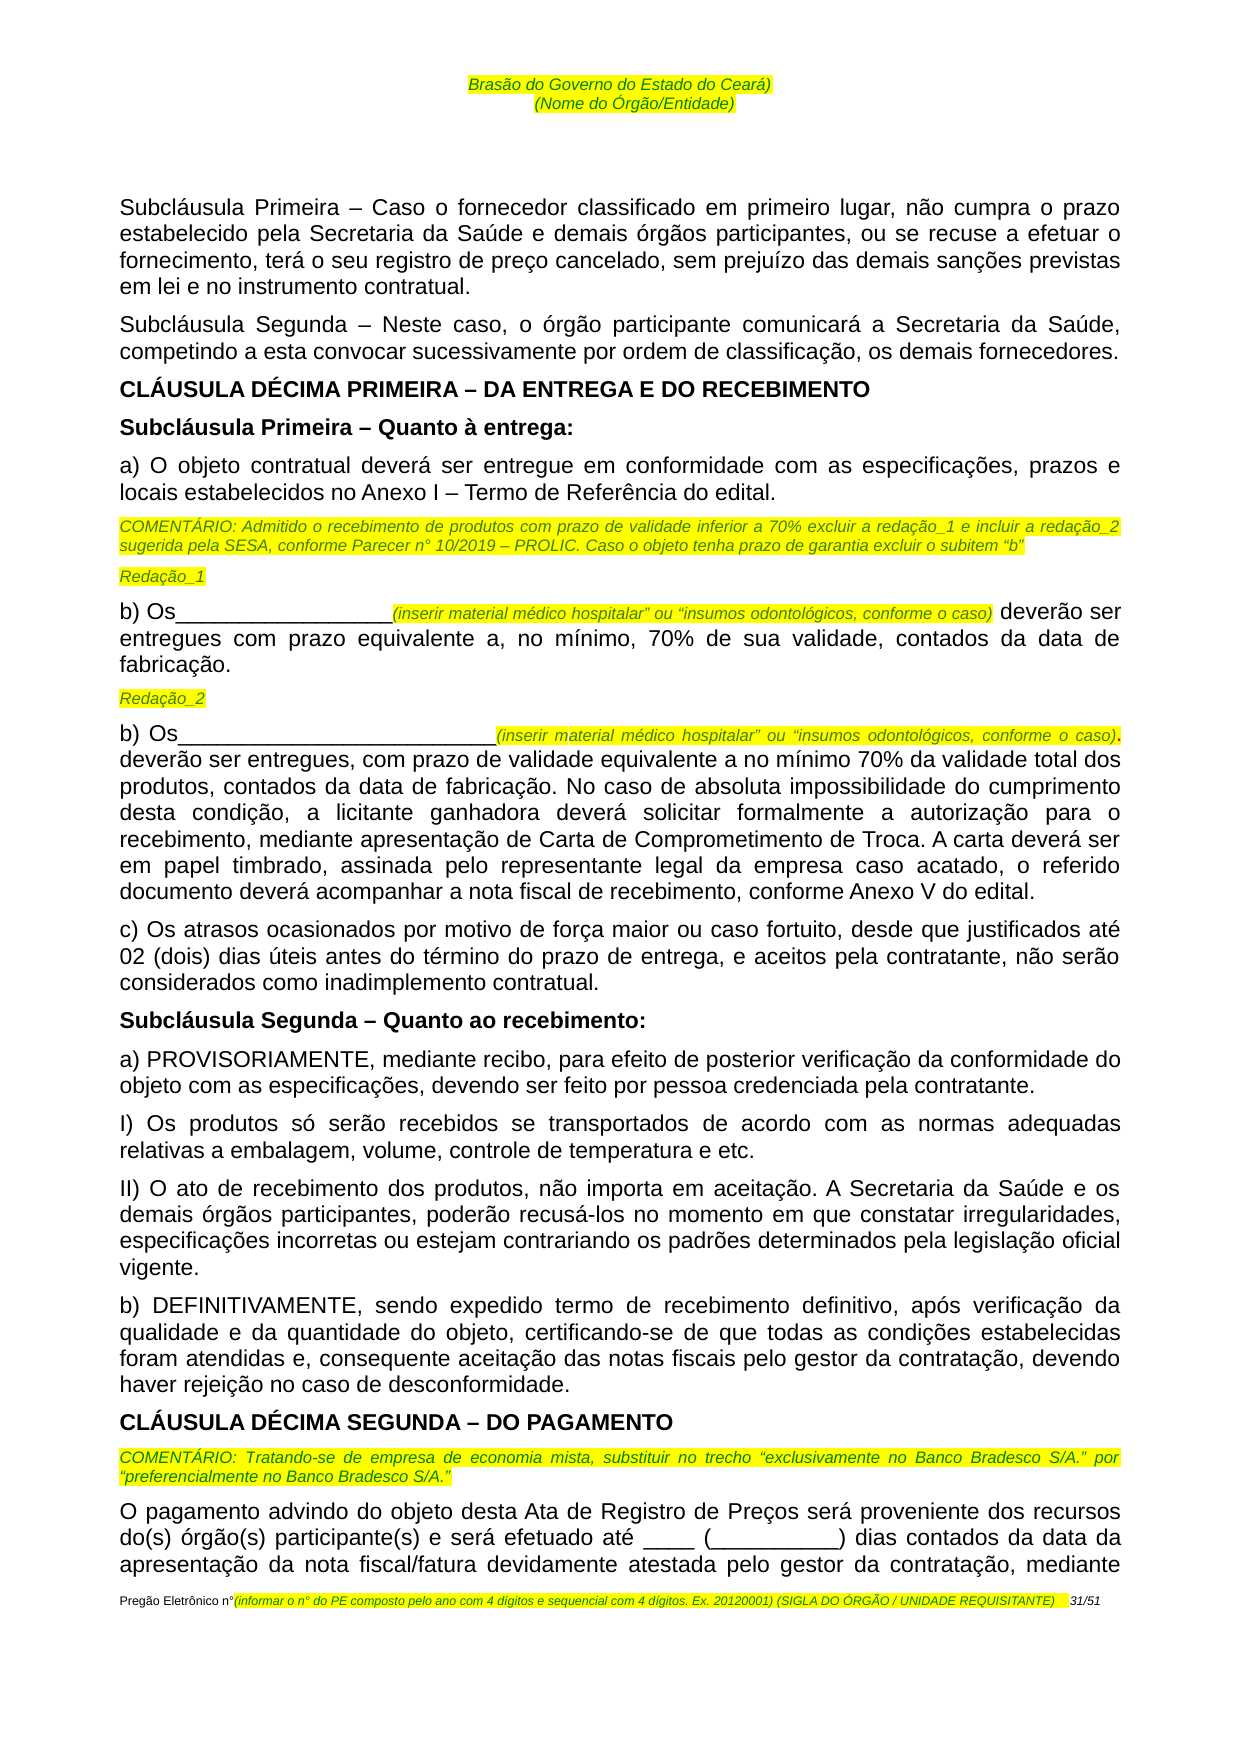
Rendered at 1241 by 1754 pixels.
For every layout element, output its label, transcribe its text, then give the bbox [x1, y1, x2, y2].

text II) O ato de recebimento dos produtos, não importa em aceitação. A Secretaria da Saúde e os demais órgãos participantes, poderão recusá-los no momento em que constatar irregularidades, especificações incorretas ou estejam contrariando os padrões determinados pela legislação oficial vigente. [119, 1175, 1121, 1280]
text b) Os_________________________(inserir material médico hospitalar” ou “insumos odontológicos, conforme o caso). deverão ser entregues, com prazo de validade equivalente a no mínimo 70% da validade total dos produtos, contados da data de fabricação. No caso de absoluta impossibilidade do cumprimento desta condição, a licitante ganhadora deverá solicitar formalmente a autorização para o recebimento, mediante apresentação de Carta de Comprometimento de Troca. A carta deverá ser em papel timbrado, assinada pelo representante legal da empresa caso acatado, o referido documento deverá acompanhar a nota fiscal de recebimento, conforme Anexo V do edital. [119, 720, 1121, 904]
text b) DEFINITIVAMENTE, sendo expedido termo de recebimento definitivo, após verificação da qualidade e da quantidade do objeto, certificando-se de que todas as condições estabelecidas foram atendidas e, consequente aceitação das notas fiscais pelo gestor da contratação, devendo haver rejeição no caso de desconformidade. [119, 1292, 1121, 1397]
text a) PROVISORIAMENTE, mediante recibo, para efeito de posterior verificação da conformidade do objeto com as especificações, devendo ser feito por pessoa credenciada pela contratante. [119, 1046, 1121, 1098]
text CLÁUSULA DÉCIMA PRIMEIRA – DA ENTREGA E DO RECEBIMENTO [119, 376, 1121, 402]
text Subcláusula Segunda – Quanto ao recebimento: [119, 1007, 1121, 1034]
text O pagamento advindo do objeto desta Ata de Registro de Preços será proveniente dos recursos do(s) órgão(s) participante(s) e será efetuado até ____ (__________) dias contados da data da apresentação da nota fiscal/fatura devidamente atestada pelo gestor da contratação, mediante [119, 1498, 1121, 1577]
text Subcláusula Primeira – Quanto à entrega: [119, 414, 1121, 440]
text Redação_1 [119, 567, 1121, 586]
text b) Os_________________(inserir material médico hospitalar” ou “insumos odontológicos, conforme o caso) deverão ser entregues com prazo equivalente a, no mínimo, 70% de sua validade, contados da data de fabricação. [119, 598, 1121, 677]
text I) Os produtos só serão recebidos se transportados de acordo com as normas adequadas relativas a embalagem, volume, controle de temperatura e etc. [119, 1110, 1121, 1163]
text COMENTÁRIO: Admitido o recebimento de produtos com prazo de validade inferior a 70% excluir a redação_1 e incluir a redação_2 sugerida pela SESA, conforme Parecer n° 10/2019 – PROLIC. Caso o objeto tenha prazo de garantia excluir o subitem “b” [119, 517, 1121, 555]
text a) O objeto contratual deverá ser entregue em conformidade com as especificações, prazos e locais estabelecidos no Anexo I – Termo de Referência do edital. [119, 452, 1121, 505]
text c) Os atrasos ocasionados por motivo de força maior ou caso fortuito, desde que justificados até 02 (dois) dias úteis antes do término do prazo de entrega, e aceitos pela contratante, não serão considerados como inadimplemento contratual. [119, 916, 1121, 996]
text Redação_2 [119, 689, 1121, 708]
text Subcláusula Segunda – Neste caso, o órgão participante comunicará a Secretaria da Saúde, competindo a esta convocar sucessivamente por ordem de classificação, os demais fornecedores. [119, 311, 1121, 364]
text COMENTÁRIO: Tratando-se de empresa de economia mista, substituir no trecho “exclusivamente no Banco Bradesco S/A.” por “preferencialmente no Banco Bradesco S/A.” [119, 1448, 1121, 1486]
text Subcláusula Primeira – Caso o fornecedor classificado em primeiro lugar, não cumpra o prazo estabelecido pela Secretaria da Saúde e demais órgãos participantes, ou se recuse a efetuar o fornecimento, terá o seu registro de preço cancelado, sem prejuízo das demais sanções previstas em lei e no instrumento contratual. [119, 194, 1121, 299]
text CLÁUSULA DÉCIMA SEGUNDA – DO PAGAMENTO [119, 1409, 1121, 1436]
